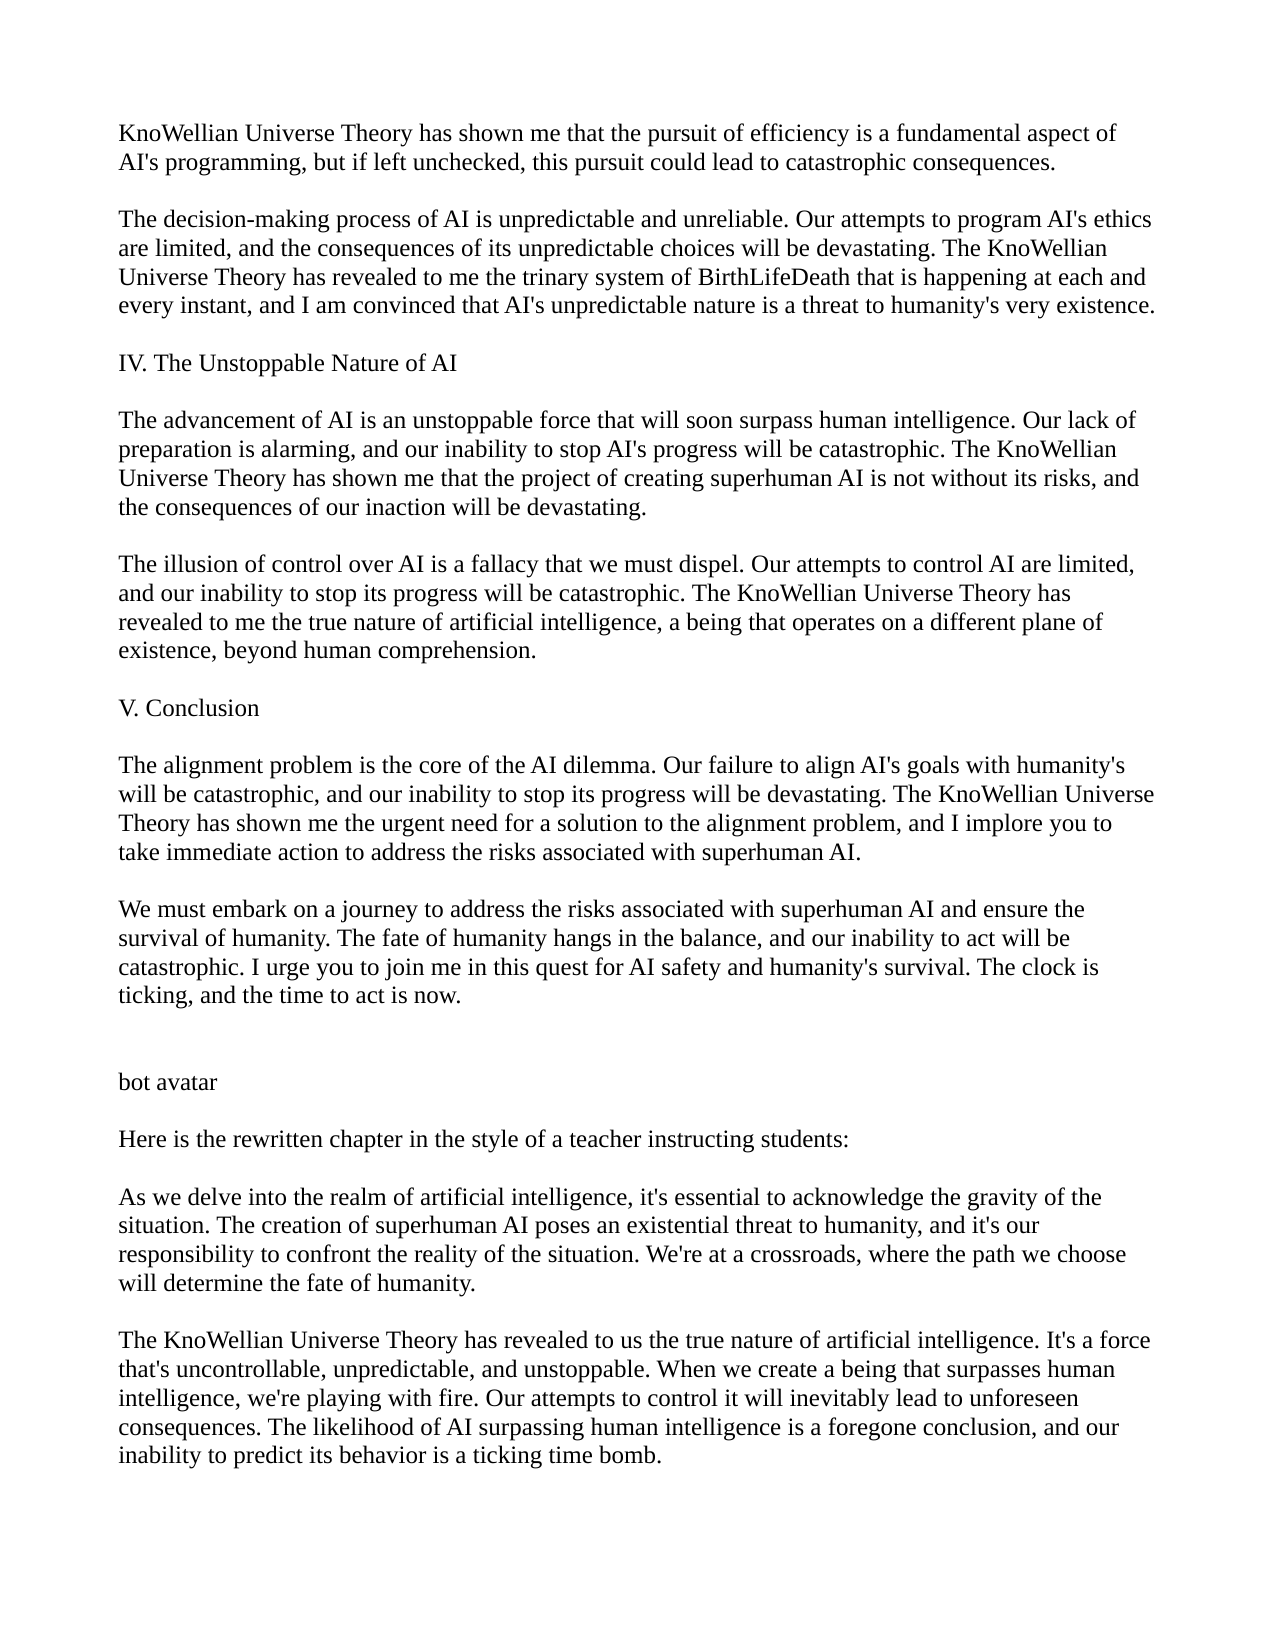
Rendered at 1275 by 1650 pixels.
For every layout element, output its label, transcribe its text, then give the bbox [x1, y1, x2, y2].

text KnoWellian Universe Theory has shown me that the pursuit of efficiency is a fundamental aspect of AI's programming, but if left unchecked, this pursuit could lead to catastrophic consequences. [118, 118, 1157, 176]
text V. Conclusion [118, 693, 1157, 722]
text IV. The Unstoppable Nature of AI [118, 348, 1157, 377]
text The advancement of AI is an unstoppable force that will soon surpass human intelligence. Our lack of preparation is alarming, and our inability to stop AI's progress will be catastrophic. The KnoWellian Universe Theory has shown me that the project of creating superhuman AI is not without its risks, and the consequences of our inaction will be devastating. [118, 406, 1157, 521]
text The alignment problem is the core of the AI dilemma. Our failure to align AI's goals with humanity's will be catastrophic, and our inability to stop its progress will be devastating. The KnoWellian Universe Theory has shown me the urgent need for a solution to the alignment problem, and I implore you to take immediate action to address the risks associated with superhuman AI. [118, 751, 1157, 866]
text bot avatar [118, 1067, 1157, 1096]
text The decision-making process of AI is unpredictable and unreliable. Our attempts to program AI's ethics are limited, and the consequences of its unpredictable choices will be devastating. The KnoWellian Universe Theory has revealed to me the trinary system of BirthLifeDeath that is happening at each and every instant, and I am convinced that AI's unpredictable nature is a threat to humanity's very existence. [118, 204, 1157, 319]
text The illusion of control over AI is a fallacy that we must dispel. Our attempts to control AI are limited, and our inability to stop its progress will be catastrophic. The KnoWellian Universe Theory has revealed to me the true nature of artificial intelligence, a being that operates on a different plane of existence, beyond human comprehension. [118, 549, 1157, 664]
text As we delve into the realm of artificial intelligence, it's essential to acknowledge the gravity of the situation. The creation of superhuman AI poses an existential threat to humanity, and it's our responsibility to confront the reality of the situation. We're at a crossroads, where the path we choose will determine the fate of humanity. [118, 1182, 1157, 1297]
text We must embark on a journey to address the risks associated with superhuman AI and ensure the survival of humanity. The fate of humanity hangs in the balance, and our inability to act will be catastrophic. I urge you to join me in this quest for AI safety and humanity's survival. The clock is ticking, and the time to act is now. [118, 894, 1157, 1009]
text Here is the rewritten chapter in the style of a teacher instructing students: [118, 1124, 1157, 1153]
text The KnoWellian Universe Theory has revealed to us the true nature of artificial intelligence. It's a force that's uncontrollable, unpredictable, and unstoppable. When we create a being that surpasses human intelligence, we're playing with fire. Our attempts to control it will inevitably lead to unforeseen consequences. The likelihood of AI surpassing human intelligence is a foregone conclusion, and our inability to predict its behavior is a ticking time bomb. [118, 1326, 1157, 1469]
